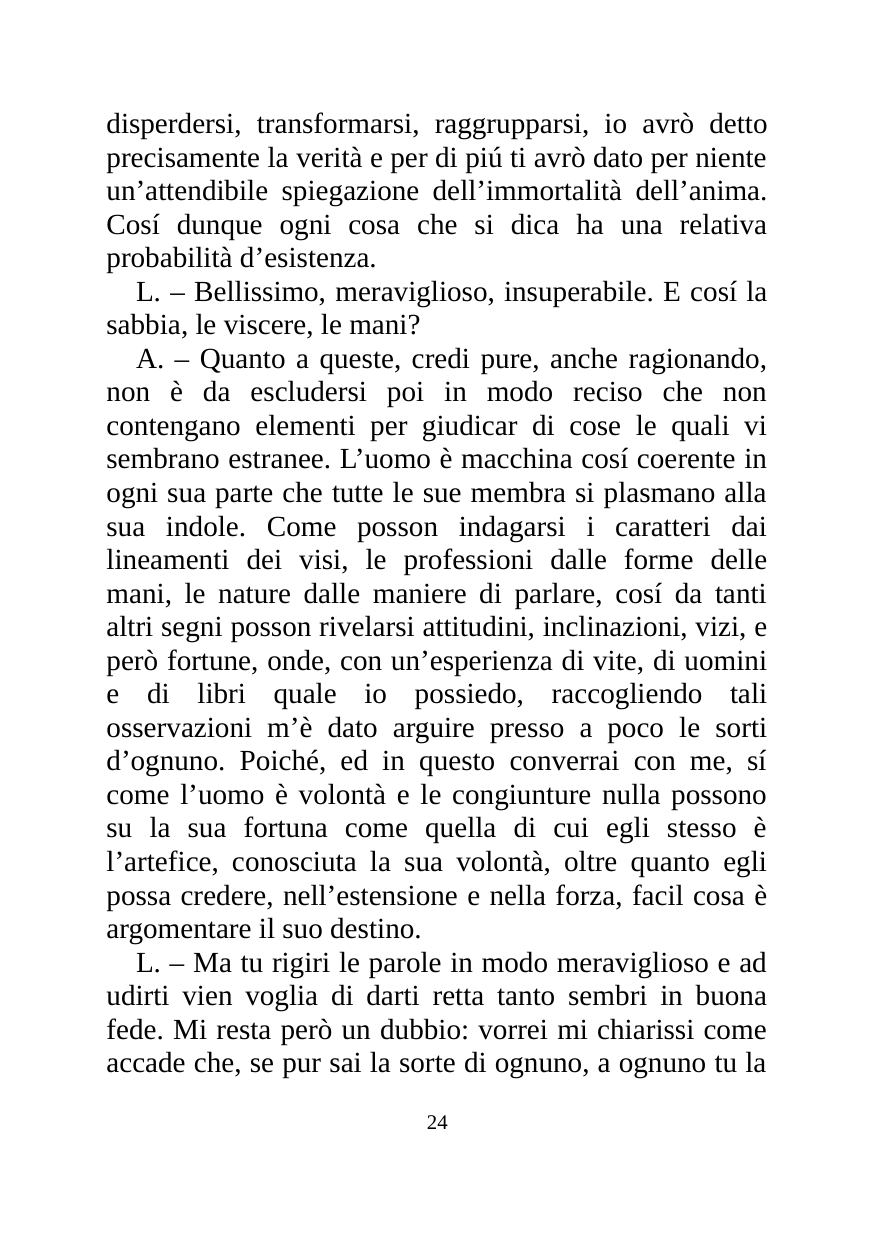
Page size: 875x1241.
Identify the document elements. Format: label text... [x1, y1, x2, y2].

text disperdersi, transformarsi, raggrupparsi, io avrò detto precisamente la verità e per di piú ti avrò dato per niente un’attendibile spiegazione dell’immortalità dell’anima. Cosí dunque ogni cosa che si dica ha una relativa probabilità d’esistenza. [106, 106, 768, 274]
text A. – Quanto a queste, credi pure, anche ragionando, non è da escludersi poi in modo reciso che non contengano elementi per giudicar di cose le quali vi sembrano estranee. L’uomo è macchina cosí coerente in ogni sua parte che tutte le sue membra si plasmano alla sua indole. Come posson indagarsi i caratteri dai lineamenti dei visi, le professioni dalle forme delle mani, le nature dalle maniere di parlare, cosí da tanti altri segni posson rivelarsi attitudini, inclinazioni, vizi, e però fortune, onde, con un’esperienza di vite, di uomini e di libri quale io possiedo, raccogliendo tali osservazioni m’è dato arguire presso a poco le sorti d’ognuno. Poiché, ed in questo converrai con me, sí come l’uomo è volontà e le congiunture nulla possono su la sua fortuna come quella di cui egli stesso è l’artefice, conosciuta la sua volontà, oltre quanto egli possa credere, nell’estensione e nella forza, facil cosa è argomentare il suo destino. [106, 341, 768, 945]
text L. – Bellissimo, meraviglioso, insuperabile. E cosí la sabbia, le viscere, le mani? [106, 274, 768, 341]
text L. – Ma tu rigiri le parole in modo meraviglioso e ad udirti vien voglia di darti retta tanto sembri in buona fede. Mi resta però un dubbio: vorrei mi chiarissi come accade che, se pur sai la sorte di ognuno, a ognuno tu la [106, 945, 768, 1079]
